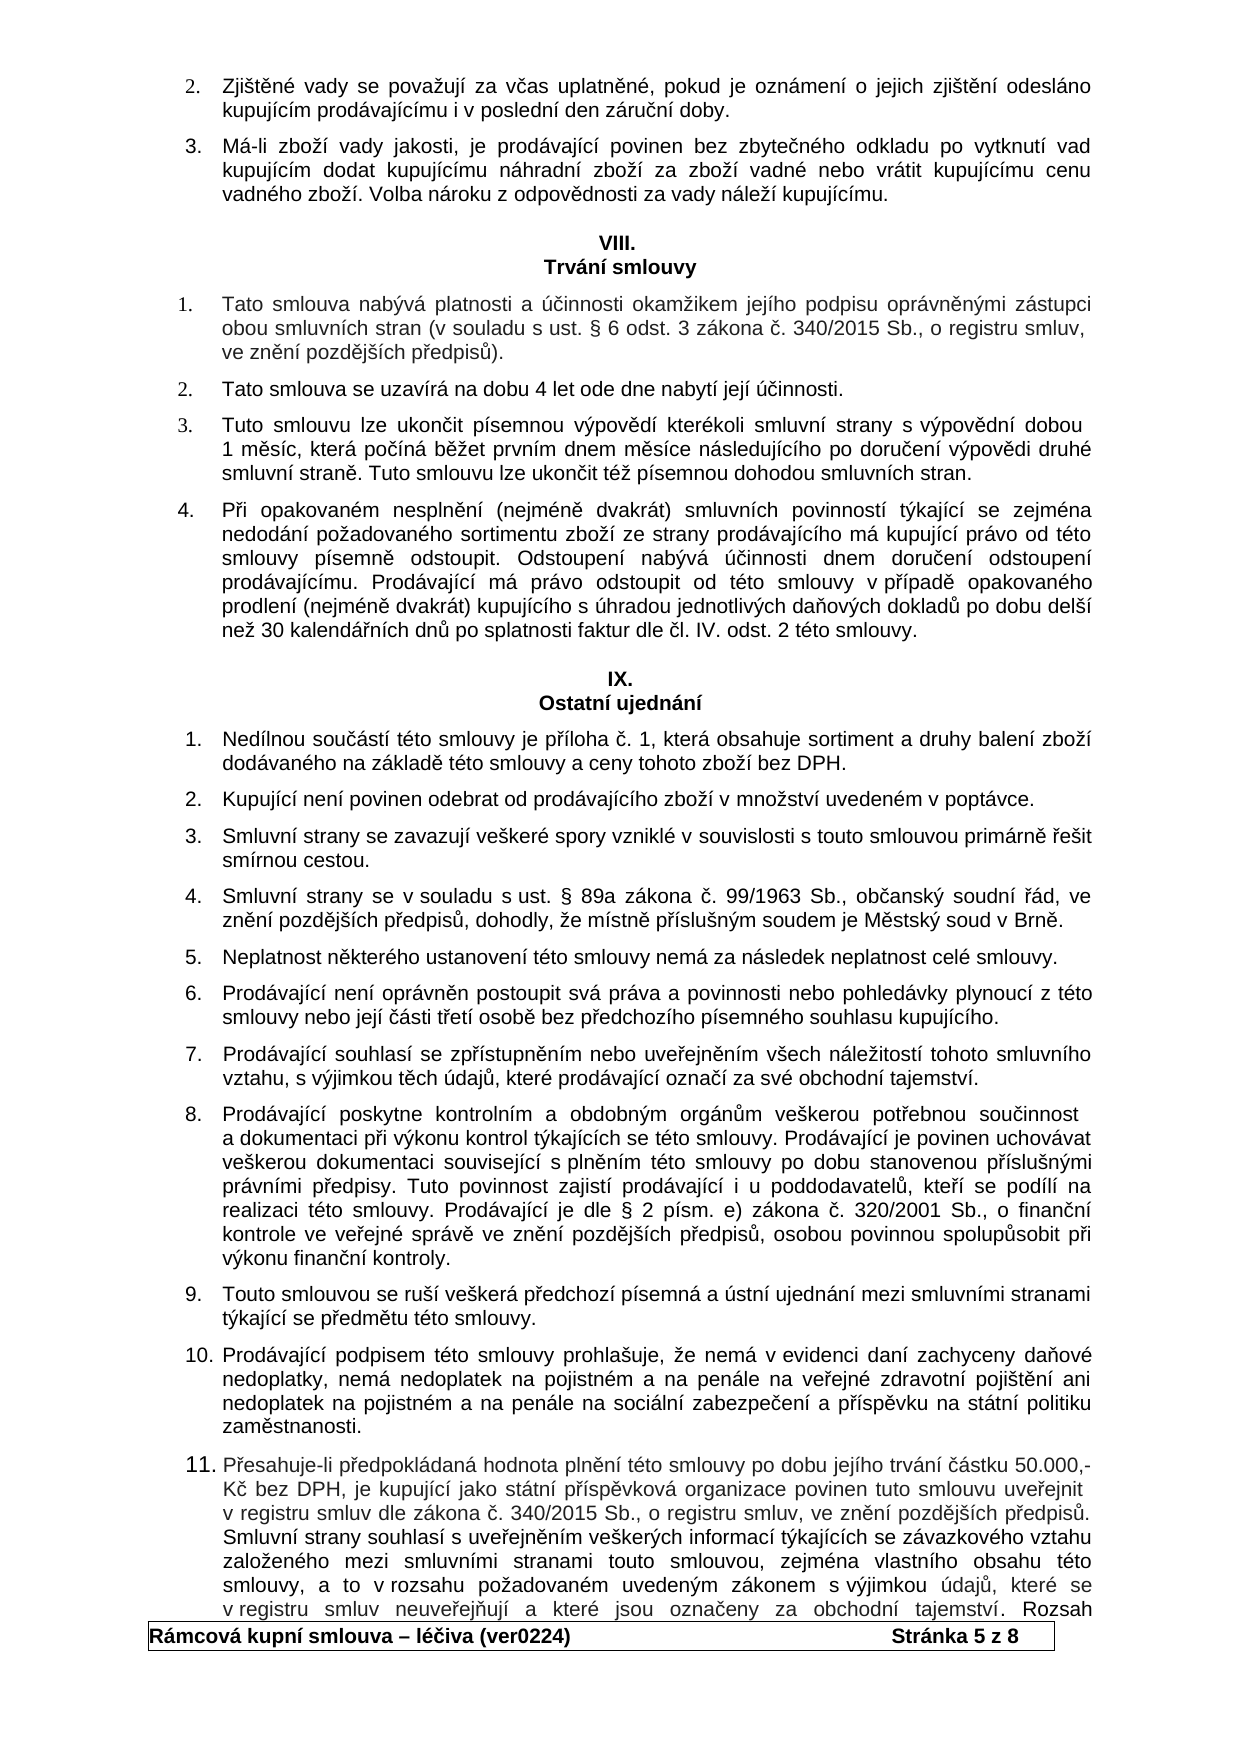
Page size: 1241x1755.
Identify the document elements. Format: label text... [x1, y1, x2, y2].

list Smluvní strany se v souladu s ust. § 89a zákona č. 99/1963 Sb., občanský soudní řád, ve znění pozdějších předpisů, dohodly, že místně příslušným soudem je Městský soud v Brně. [185, 884, 1093, 932]
text IX. [148, 666, 1093, 690]
list Tuto smlouvu lze ukončit písemnou výpovědí kterékoli smluvní strany s výpovědní dobou 1 měsíc, která počíná běžet prvním dnem měsíce následujícího po doručení výpovědi druhé smluvní straně. Tuto smlouvu lze ukončit též písemnou dohodou smluvních stran. [177, 413, 1093, 485]
list Kupující není povinen odebrat od prodávajícího zboží v množství uvedeném v poptávce. [185, 787, 1093, 811]
list Touto smlouvou se ruší veškerá předchozí písemná a ústní ujednání mezi smluvními stranami týkající se předmětu této smlouvy. [185, 1282, 1093, 1330]
list Nedílnou součástí této smlouvy je příloha č. 1, která obsahuje sortiment a druhy balení zboží dodávaného na základě této smlouvy a ceny tohoto zboží bez DPH. [185, 727, 1093, 775]
list Zjištěné vady se považují za včas uplatněné, pokud je oznámení o jejich zjištění odesláno kupujícím prodávajícímu i v poslední den záruční doby. [185, 74, 1093, 122]
text Trvání smlouvy [148, 255, 1093, 279]
list Smluvní strany se zavazují veškeré spory vzniklé v souvislosti s touto smlouvou primárně řešit smírnou cestou. [185, 824, 1093, 872]
list Přesahuje-li předpokládaná hodnota plnění této smlouvy po dobu jejího trvání částku 50.000,- Kč bez DPH, je kupující jako státní příspěvková organizace povinen tuto smlouvu uveřejnit v registru smluv dle zákona č. 340/2015 Sb., o registru smluv, ve znění pozdějších předpisů. Smluvní strany souhlasí s uveřejněním veškerých informací týkajících se závazkového vztahu založeného mezi smluvními stranami touto smlouvou, zejména vlastního obsahu této smlouvy, a to v rozsahu požadovaném uvedeným zákonem s výjimkou údajů, které se v registru smluv neuveřejňují a které jsou označeny za obchodní tajemství. Rozsah [185, 1451, 1093, 1621]
list Má-li zboží vady jakosti, je prodávající povinen bez zbytečného odkladu po vytknutí vad kupujícím dodat kupujícímu náhradní zboží za zboží vadné nebo vrátit kupujícímu cenu vadného zboží. Volba nároku z odpovědnosti za vady náleží kupujícímu. [185, 134, 1093, 206]
list Při opakovaném nesplnění (nejméně dvakrát) smluvních povinností týkající se zejména nedodání požadovaného sortimentu zboží ze strany prodávajícího má kupující právo od této smlouvy písemně odstoupit. Odstoupení nabývá účinnosti dnem doručení odstoupení prodávajícímu. Prodávající má právo odstoupit od této smlouvy v případě opakovaného prodlení (nejméně dvakrát) kupujícího s úhradou jednotlivých daňových dokladů po dobu delší než 30 kalendářních dnů po splatnosti faktur dle čl. IV. odst. 2 této smlouvy. [177, 498, 1093, 641]
list Tato smlouva se uzavírá na dobu 4 let ode dne nabytí její účinnosti. [177, 376, 1093, 401]
text Ostatní ujednání [148, 690, 1093, 714]
list Neplatnost některého ustanovení této smlouvy nemá za následek neplatnost celé smlouvy. [185, 944, 1093, 968]
list Tato smlouva nabývá platnosti a účinnosti okamžikem jejího podpisu oprávněnými zástupci obou smluvních stran (v souladu s ust. § 6 odst. 3 zákona č. 340/2015 Sb., o registru smluv, ve znění pozdějších předpisů). [177, 292, 1093, 364]
list Prodávající není oprávněn postoupit svá práva a povinnosti nebo pohledávky plynoucí z této smlouvy nebo její části třetí osobě bez předchozího písemného souhlasu kupujícího. [185, 981, 1093, 1029]
text VIII. [148, 231, 1093, 255]
list Prodávající podpisem této smlouvy prohlašuje, že nemá v evidenci daní zachyceny daňové nedoplatky, nemá nedoplatek na pojistném a na penále na veřejné zdravotní pojištění ani nedoplatek na pojistném a na penále na sociální zabezpečení a příspěvku na státní politiku zaměstnanosti. [185, 1342, 1093, 1438]
list Prodávající poskytne kontrolním a obdobným orgánům veškerou potřebnou součinnost a dokumentaci při výkonu kontrol týkajících se této smlouvy. Prodávající je povinen uchovávat veškerou dokumentaci související s plněním této smlouvy po dobu stanovenou příslušnými právními předpisy. Tuto povinnost zajistí prodávající i u poddodavatelů, kteří se podílí na realizaci této smlouvy. Prodávající je dle § 2 písm. e) zákona č. 320/2001 Sb., o finanční kontrole ve veřejné správě ve znění pozdějších předpisů, osobou povinnou spolupůsobit při výkonu finanční kontroly. [185, 1102, 1093, 1269]
list Prodávající souhlasí se zpřístupněním nebo uveřejněním všech náležitostí tohoto smluvního vztahu, s výjimkou těch údajů, které prodávající označí za své obchodní tajemství. [185, 1041, 1093, 1089]
